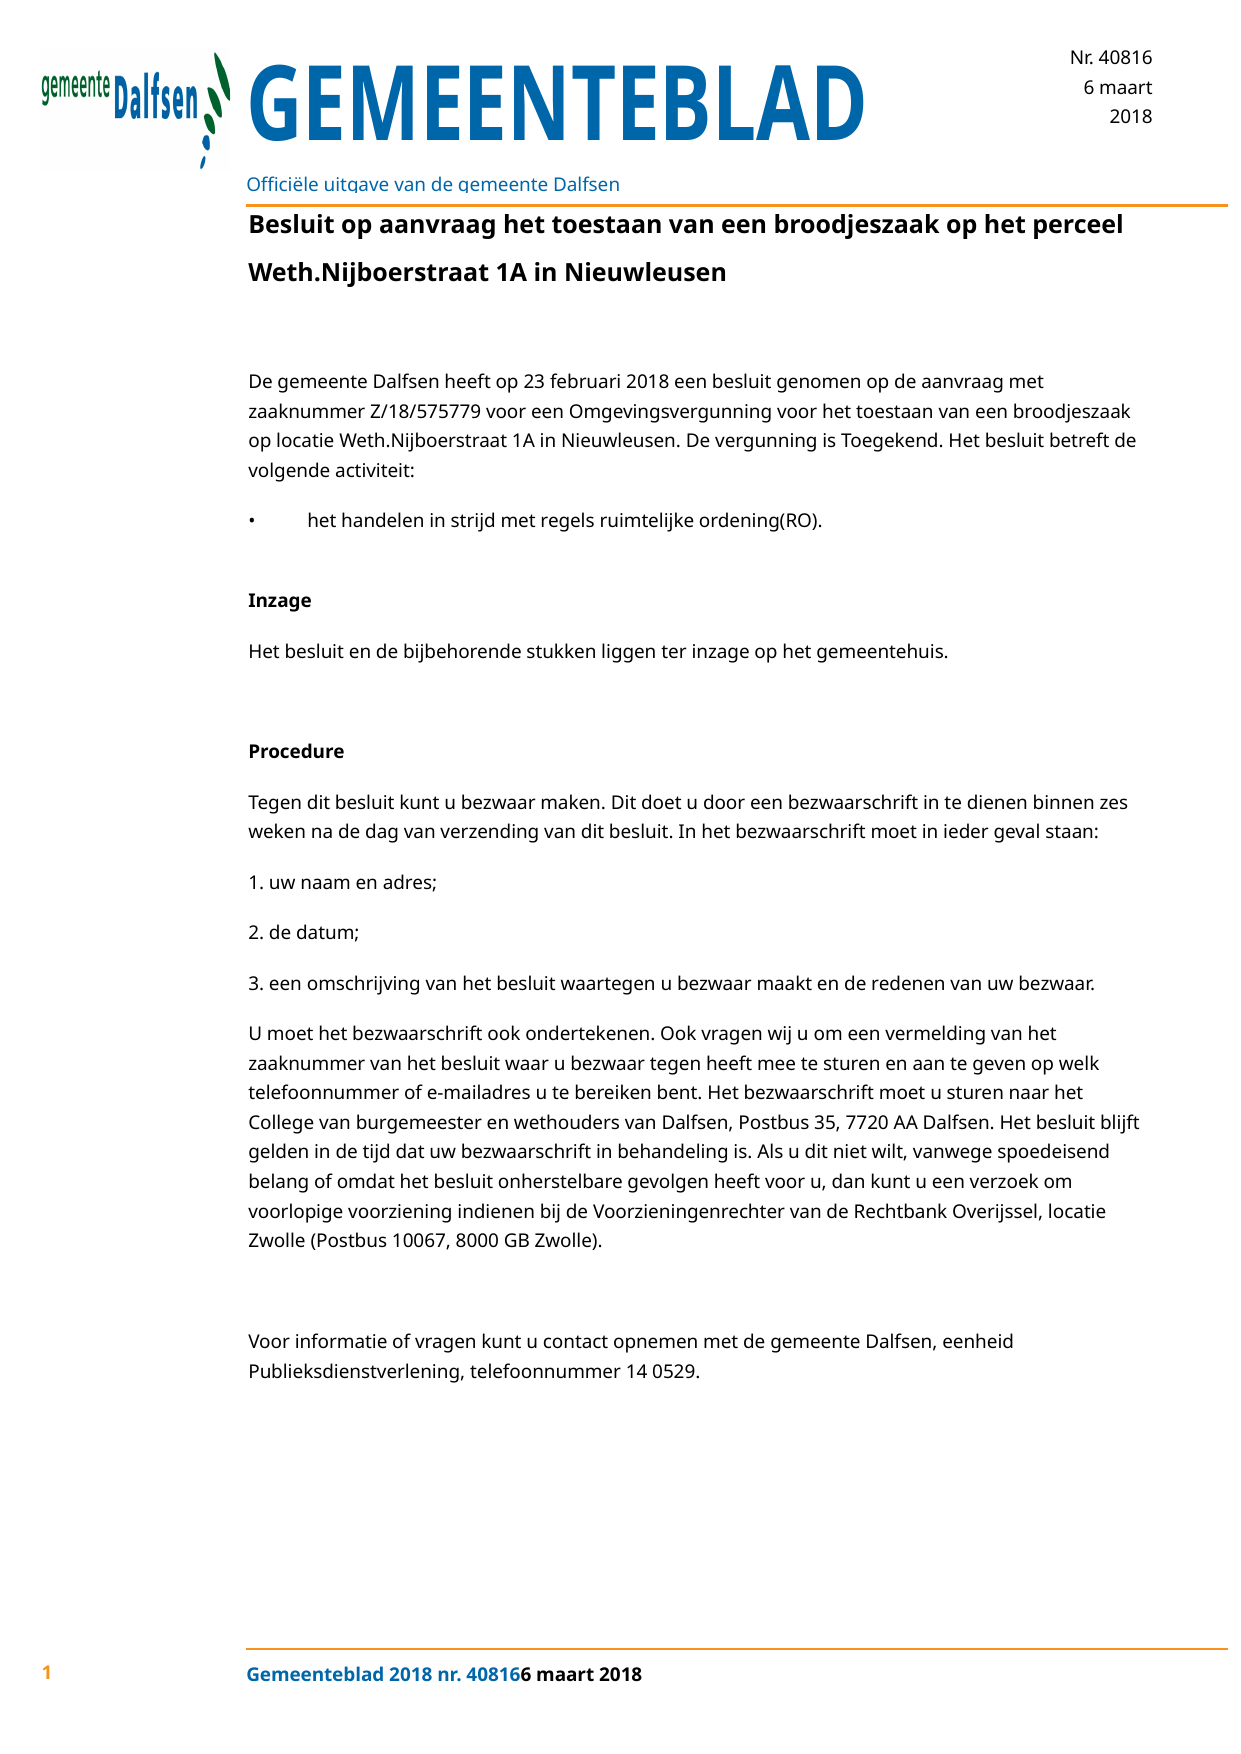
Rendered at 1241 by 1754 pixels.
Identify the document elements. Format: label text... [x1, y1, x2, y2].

text De gemeente Dalfsen heeft op 23 februari 2018 een besluit genomen op de aanvraag met zaaknummer Z/18/575779 voor een Omgevingsvergunning voor het toestaan van een broodjeszaak op locatie Weth.Nijboerstraat 1A in Nieuwleusen. De vergunning is Toegekend. Het besluit betreft de volgende activiteit: [248, 368, 1152, 483]
text Voor informatie of vragen kunt u contact opnemen met de gemeente Dalfsen, eenheid Publieksdienstverlening, telefoonnummer 14 0529. [248, 1328, 1152, 1384]
text Inzage [248, 587, 1152, 613]
text 3. een omschrijving van het besluit waartegen u bezwaar maakt en de redenen van uw bezwaar. [248, 970, 1152, 996]
text 2. de datum; [248, 919, 1152, 945]
text U moet het bezwaarschrift ook ondertekenen. Ook vragen wij u om een vermelding van het zaaknummer van het besluit waar u bezwaar tegen heeft mee te sturen en aan te geven op welk telefoonnummer of e-mailadres u te bereiken bent. Het bezwaarschrift moet u sturen naar het College van burgemeester en wethouders van Dalfsen, Postbus 35, 7720 AA Dalfsen. Het besluit blijft gelden in de tijd dat uw bezwaarschrift in behandeling is. Als u dit niet wilt, vanwege spoedeisend belang of omdat het besluit onherstelbare gevolgen heeft voor u, dan kunt u een verzoek om voorlopige voorziening indienen bij de Voorzieningenrechter van de Rechtbank Overijssel, locatie Zwolle (Postbus 10067, 8000 GB Zwolle). [248, 1020, 1152, 1253]
text 1. uw naam en adres; [248, 869, 1152, 895]
list het handelen in strijd met regels ruimtelijke ordening(RO). [248, 507, 1152, 533]
text Procedure [248, 739, 1152, 764]
picture [41, 47, 231, 172]
text Besluit op aanvraag het toestaan van een broodjeszaak op het perceel Weth.Nijboerstraat 1A in Nieuwleusen [248, 207, 1152, 288]
text Tegen dit besluit kunt u bezwaar maken. Dit doet u door een bezwaarschrift in te dienen binnen zes weken na de dag van verzending van dit besluit. In het bezwaarschrift moet in ieder geval staan: [248, 789, 1152, 844]
text Het besluit en de bijbehorende stukken liggen ter inzage op het gemeentehuis. [248, 638, 1152, 664]
